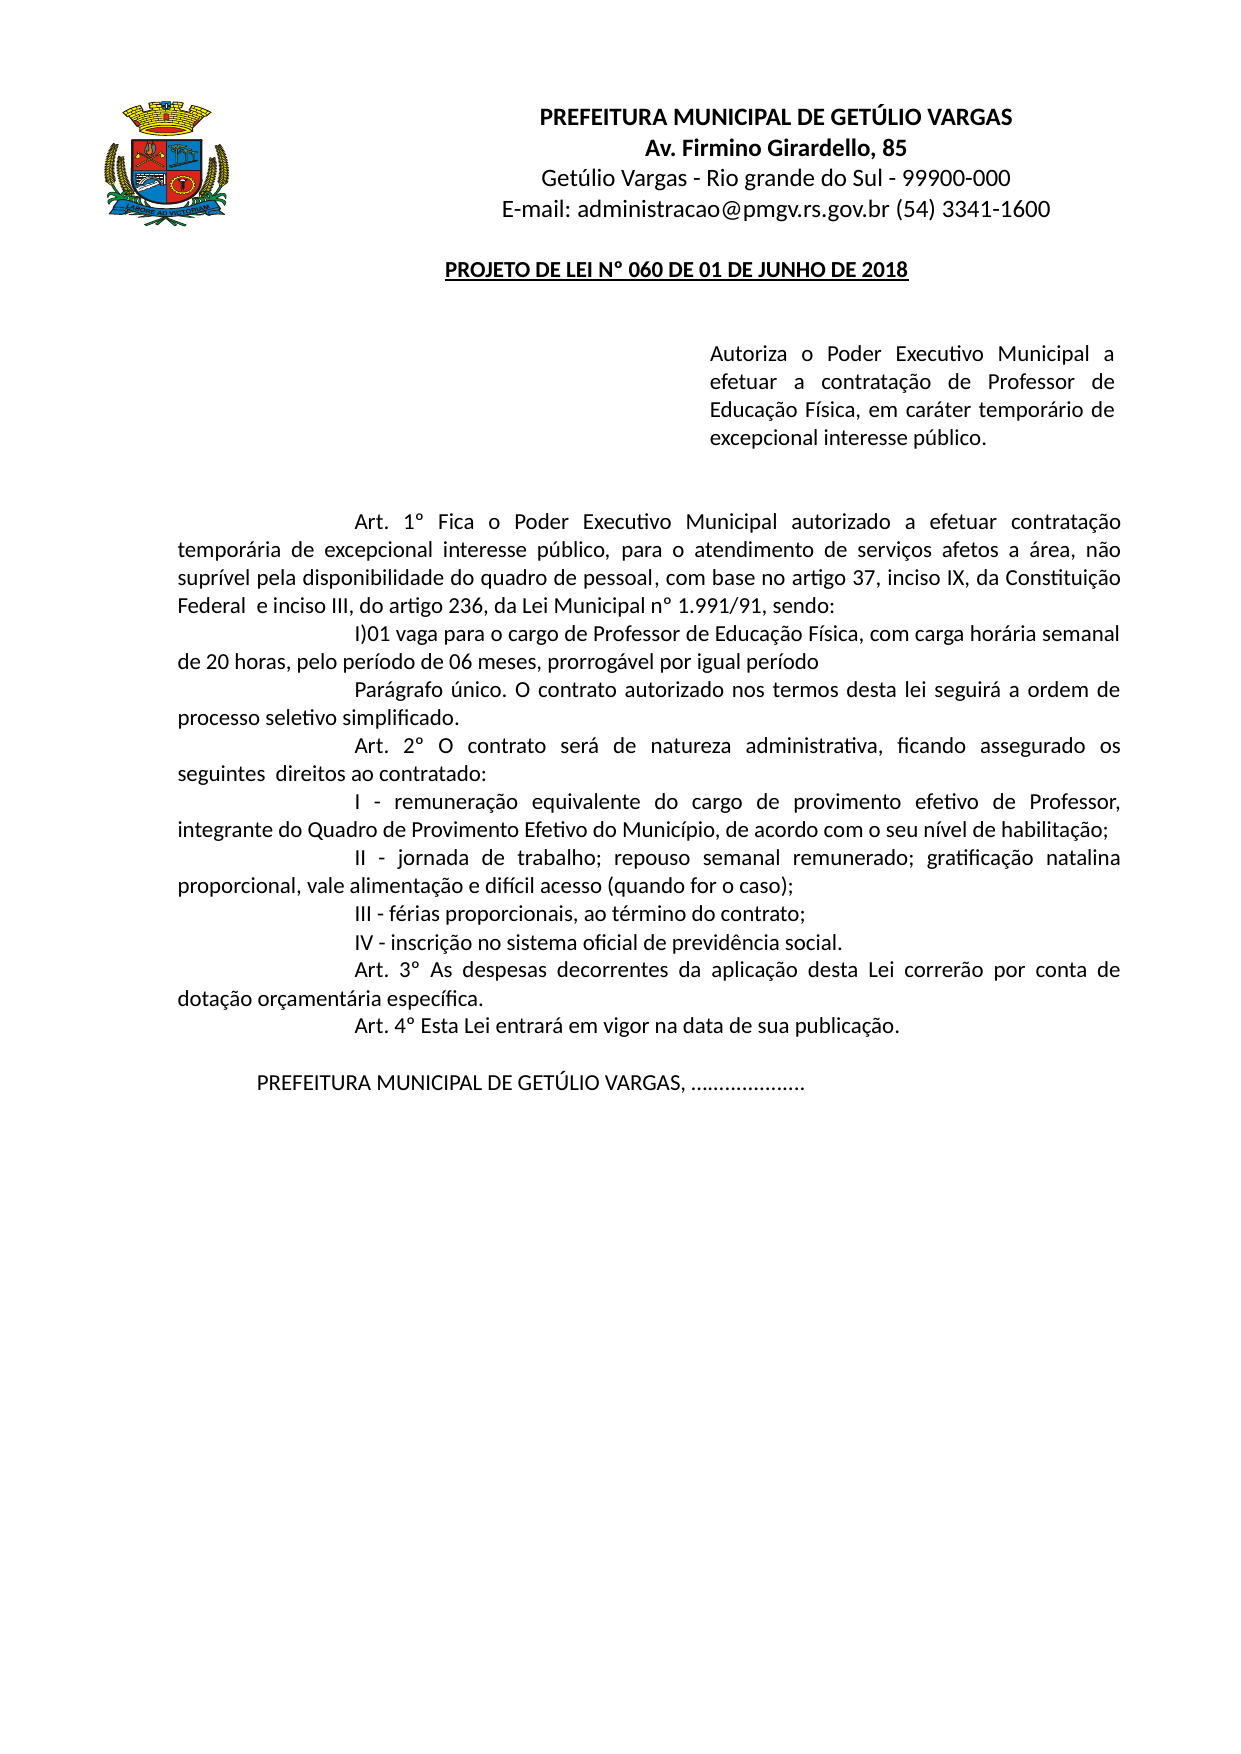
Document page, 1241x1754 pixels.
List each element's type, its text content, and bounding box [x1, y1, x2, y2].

text Art. 3º As despesas decorrentes da aplicação desta Lei correrão por conta de dotação orçamentária específica. [177, 956, 1122, 1012]
text III - férias proporcionais, ao término do contrato; [177, 899, 1122, 928]
text I)01 vaga para o cargo de Professor de Educação Física, com carga horária semanal de 20 horas, pelo período de 06 meses, prorrogável por igual período [177, 619, 1122, 675]
text Art. 2º O contrato será de natureza administrativa, ficando assegurado os seguintes direitos ao contratado: [177, 731, 1122, 787]
text Autoriza o Poder Executivo Municipal a efetuar a contratação de Professor de Educação Física, em caráter temporário de excepcional interesse público. [709, 339, 1115, 451]
text PREFEITURA MUNICIPAL DE GETÚLIO VARGAS, …................. [177, 1040, 1122, 1096]
text IV - inscrição no sistema oficial de previdência social. [177, 928, 1122, 956]
text II - jornada de trabalho; repouso semanal remunerado; gratificação natalina proporcional, vale alimentação e difícil acesso (quando for o caso); [177, 843, 1122, 899]
text Art. 4º Esta Lei entrará em vigor na data de sua publicação. [177, 1012, 1122, 1040]
text I - remuneração equivalente do cargo de provimento efetivo de Professor, integrante do Quadro de Provimento Efetivo do Município, de acordo com o seu nível de habilitação; [177, 787, 1122, 843]
text Parágrafo único. O contrato autorizado nos termos desta lei seguirá a ordem de processo seletivo simplificado. [177, 675, 1122, 731]
text Art. 1º Fica o Poder Executivo Municipal autorizado a efetuar contratação temporária de excepcional interesse público, para o atendimento de serviços afetos a área, não suprível pela disponibilidade do quadro de pessoal, com base no artigo 37, inciso IX, da Constituição Federal e inciso III, do artigo 236, da Lei Municipal nº 1.991/91, sendo: [177, 507, 1122, 619]
text PROJETO DE LEI Nº 060 DE 01 DE JUNHO DE 2018 [238, 255, 1115, 283]
